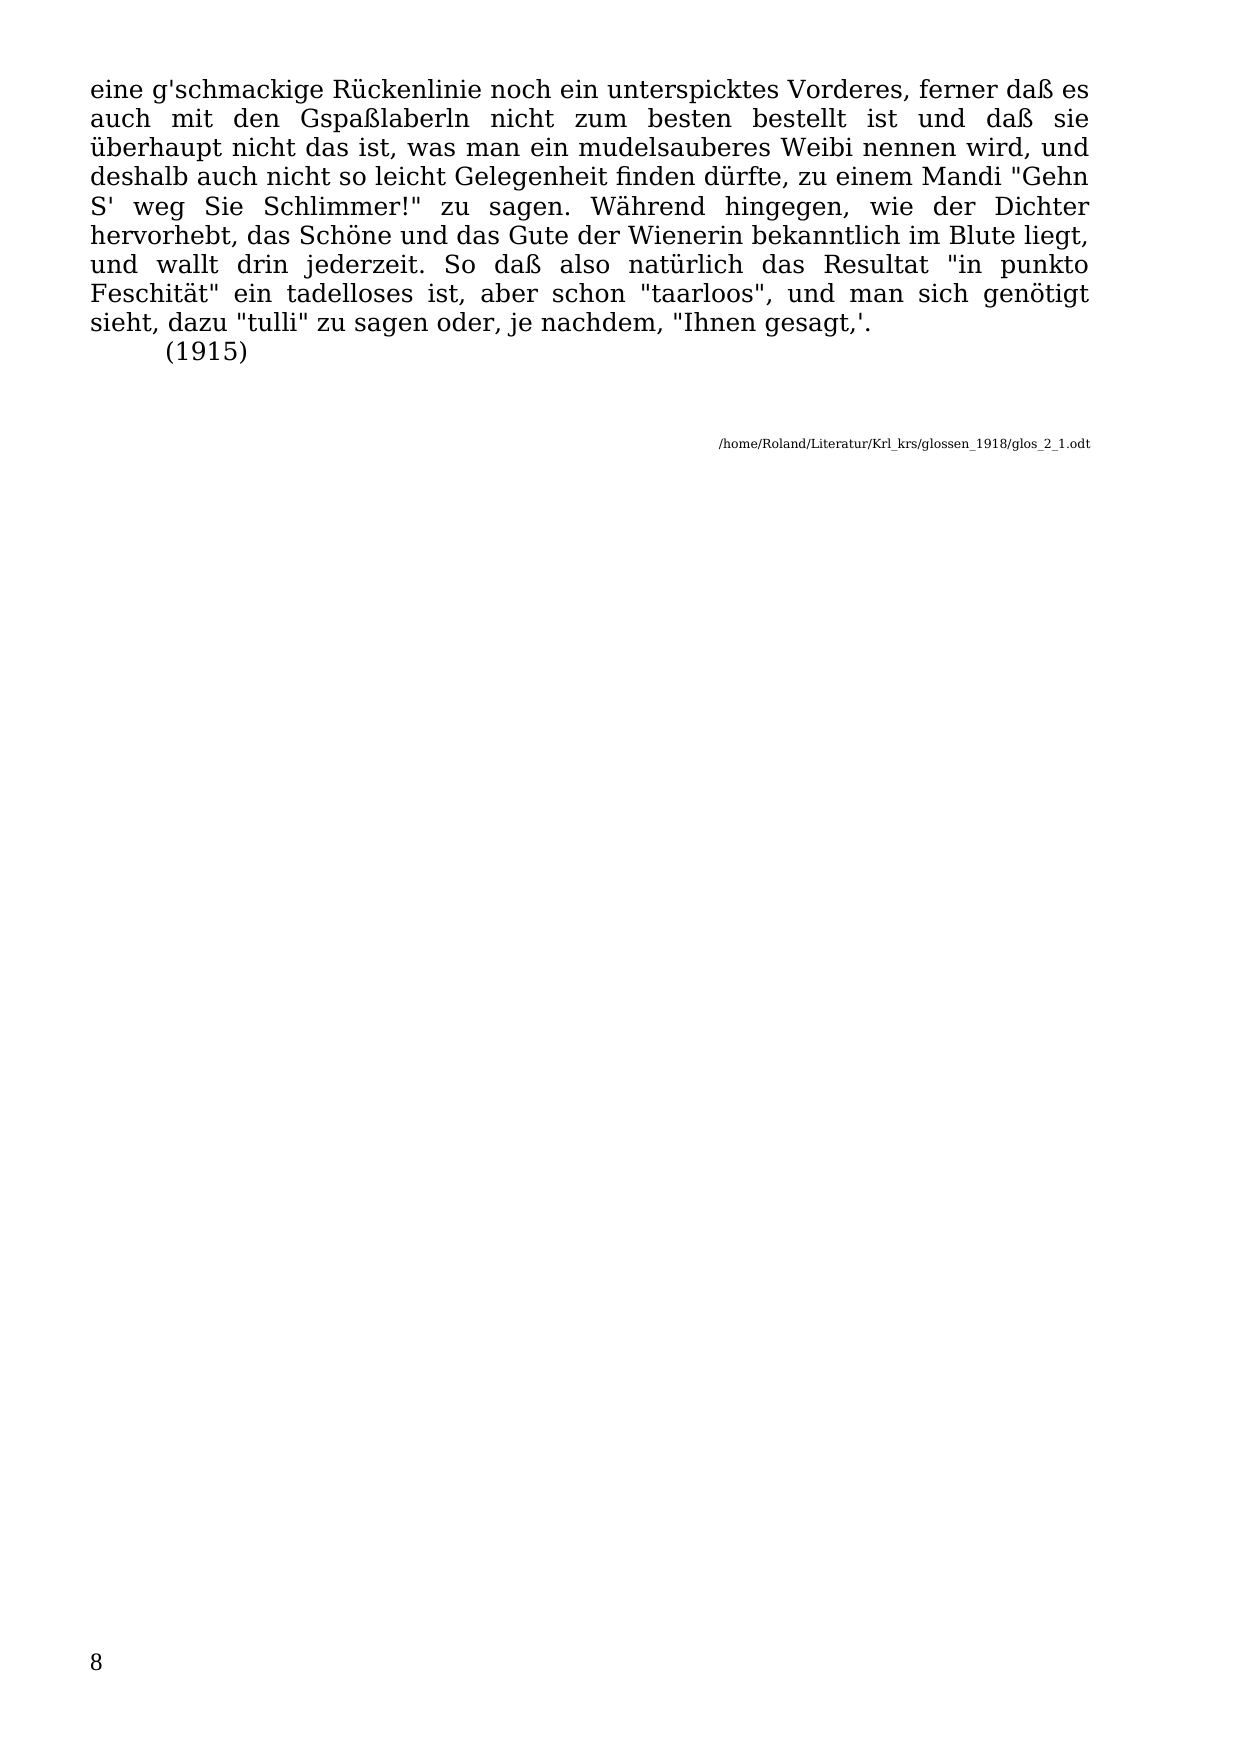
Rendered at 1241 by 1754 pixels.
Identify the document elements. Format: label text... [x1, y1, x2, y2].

text /home/Roland/Literatur/Krl_krs/glossen_1918/glos_2_1.odt [90, 422, 1091, 451]
text eine g'schmackige Rückenlinie noch ein unterspicktes Vorderes, ferner daß es auch mit den Gspaßlaberln nicht zum besten bestellt ist und daß sie überhaupt nicht das ist, was man ein mudelsauberes Weibi nennen wird, und deshalb auch nicht so leicht Gelegenheit finden dürfte, zu einem Mandi "Gehn S' weg Sie Schlimmer!" zu sagen. Während hingegen, wie der Dichter hervorhebt, das Schöne und das Gute der Wienerin bekanntlich im Blute liegt, und wallt drin jederzeit. So daß also natürlich das Resultat "in punkto Feschität" ein tadelloses ist, aber schon "taarloos", und man sich genötigt sieht, dazu "tulli" zu sagen oder, je nachdem, "Ihnen gesagt,'. (1915) [90, 75, 1091, 367]
